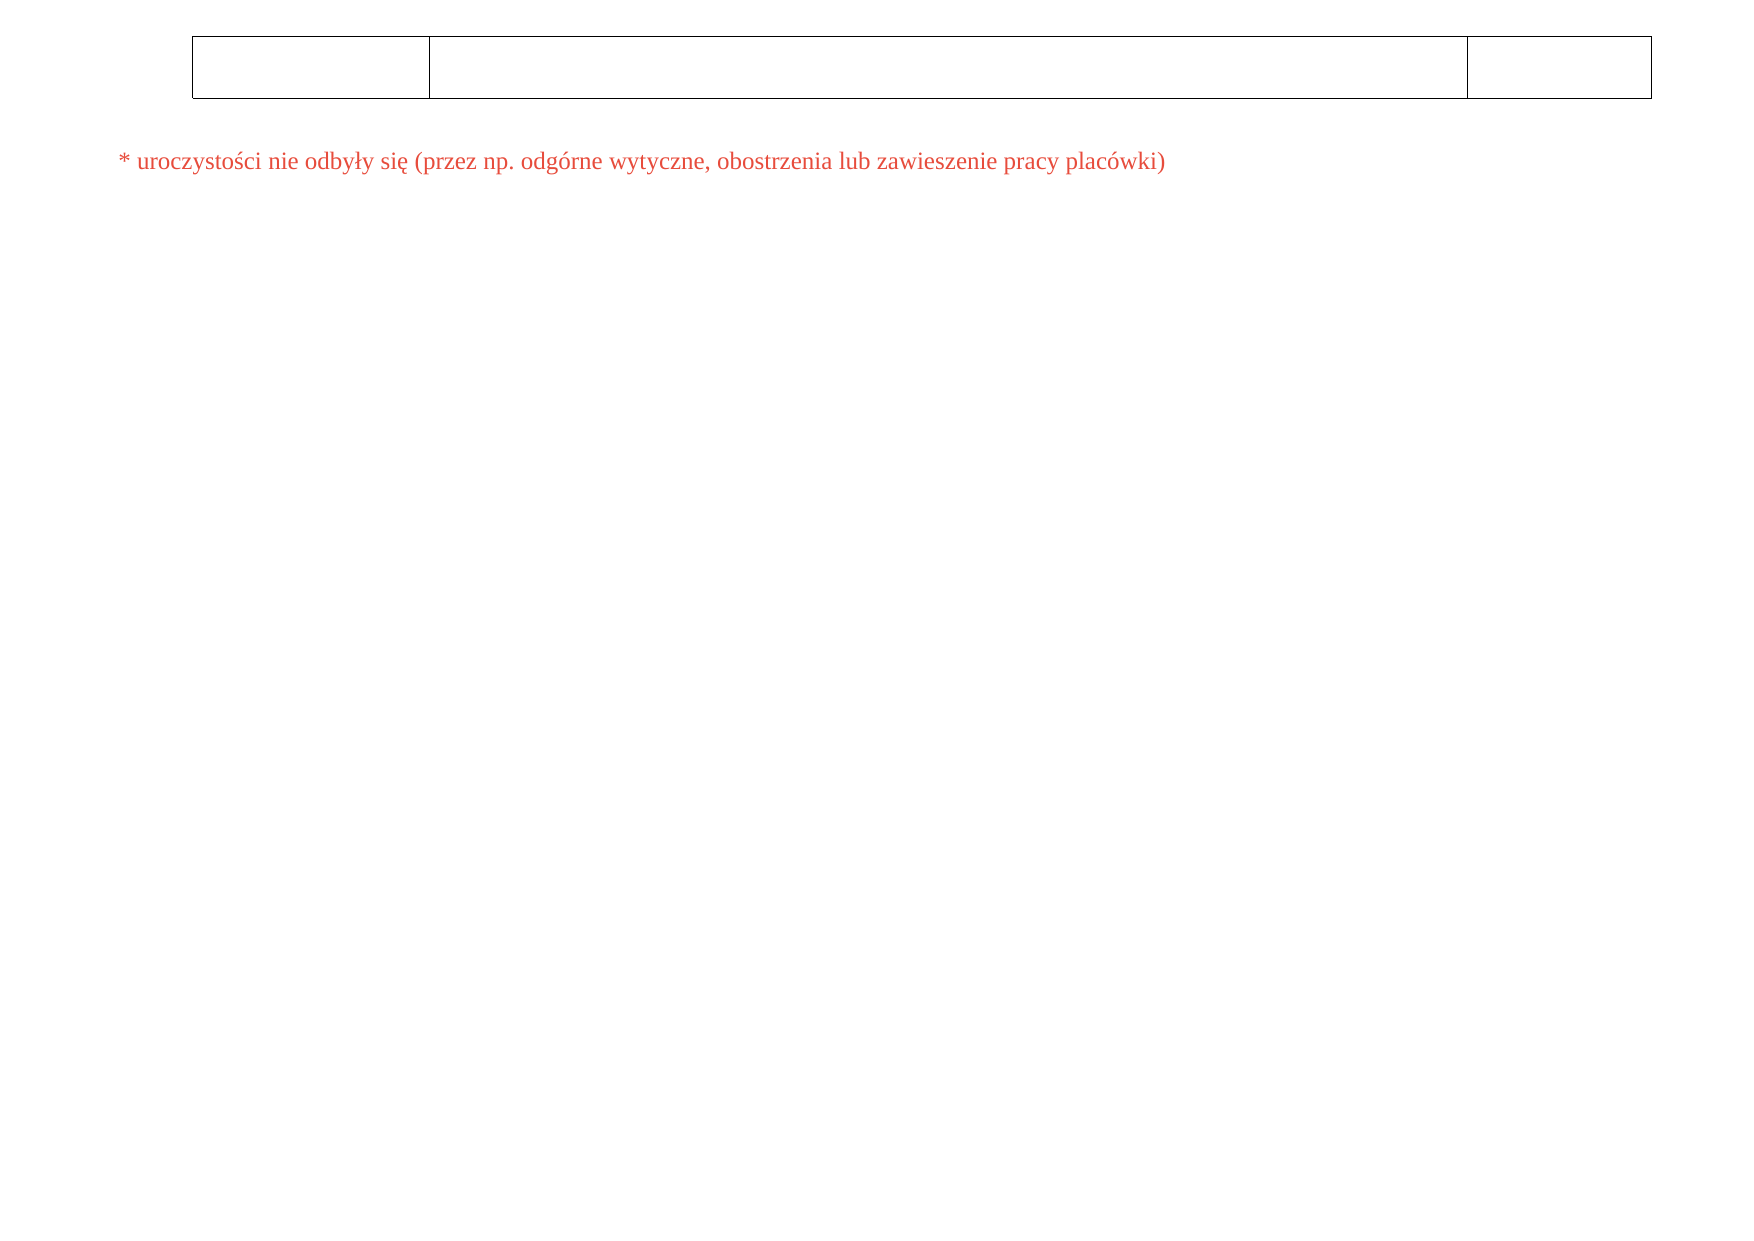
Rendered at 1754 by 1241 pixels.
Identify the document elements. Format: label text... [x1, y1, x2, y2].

table_cell [1468, 37, 1651, 98]
text * uroczystości nie odbyły się (przez np. odgórne wytyczne, obostrzenia lub zawieszenie pracy placówki) [118, 146, 1636, 174]
table_cell [430, 37, 1467, 98]
table_cell [193, 37, 429, 98]
